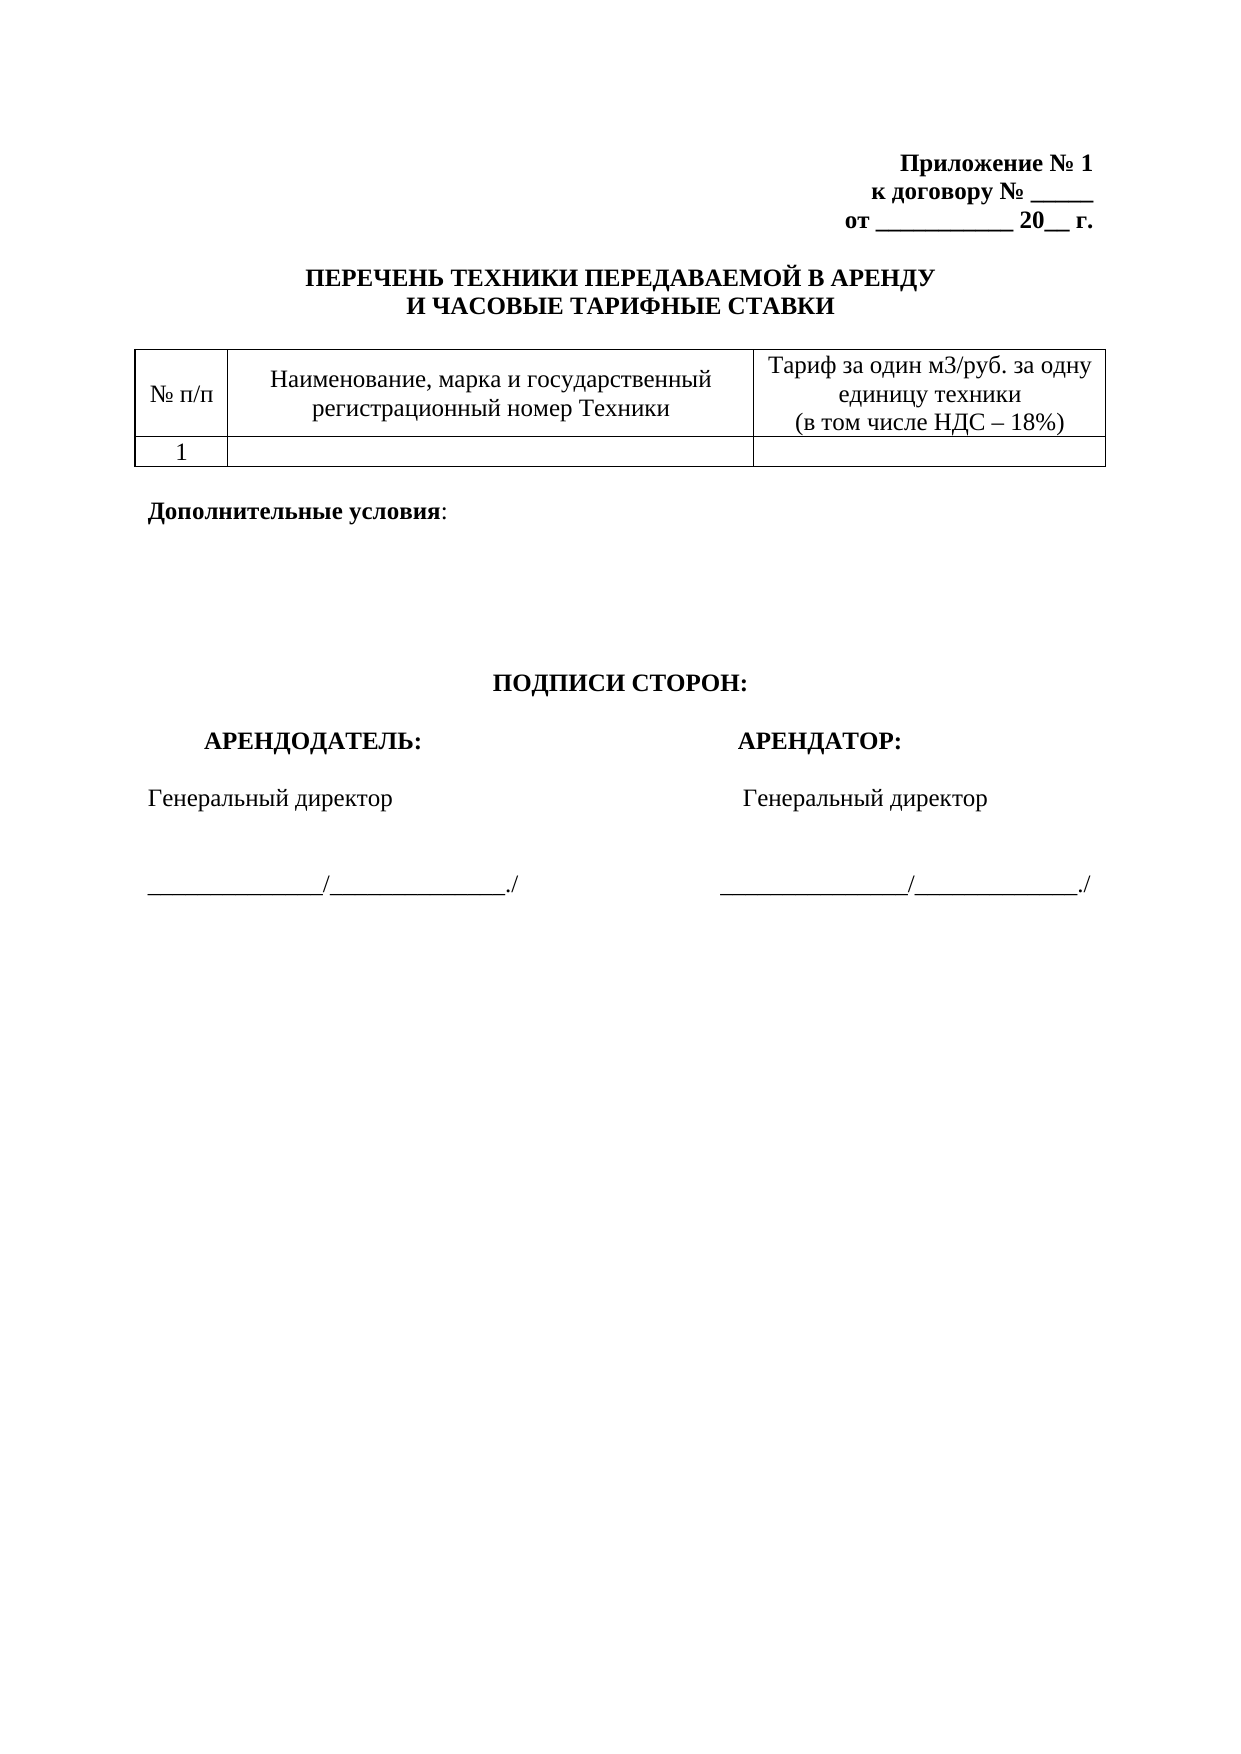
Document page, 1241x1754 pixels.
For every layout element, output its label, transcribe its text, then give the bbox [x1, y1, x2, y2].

text АРЕНДОДАТЕЛЬ: АРЕНДАТОР: [148, 726, 1093, 754]
table_cell 1 [136, 437, 227, 466]
text от ___________ 20__ г. [148, 205, 1093, 234]
table_header Наименование, марка и государственный регистрационный номер Техники [228, 350, 753, 436]
text И ЧАСОВЫЕ ТАРИФНЫЕ СТАВКИ [148, 291, 1093, 320]
text ПОДПИСИ СТОРОН: [148, 668, 1093, 697]
text ______________/______________./ _______________/_____________./ [148, 869, 1093, 898]
table_cell [754, 437, 1105, 466]
text Дополнительные условия: [148, 496, 1093, 524]
text Генеральный директор Генеральный директор [148, 783, 1093, 812]
table_header № п/п [136, 350, 227, 436]
text ПЕРЕЧЕНЬ ТЕХНИКИ ПЕРЕДАВАЕМОЙ В АРЕНДУ [148, 263, 1093, 291]
table_cell [228, 437, 753, 466]
text Приложение № 1 [148, 148, 1093, 176]
text к договору № _____ [148, 176, 1093, 205]
table_header Тариф за один м3/руб. за одну единицу техники (в том числе НДС – 18%) [754, 350, 1105, 436]
